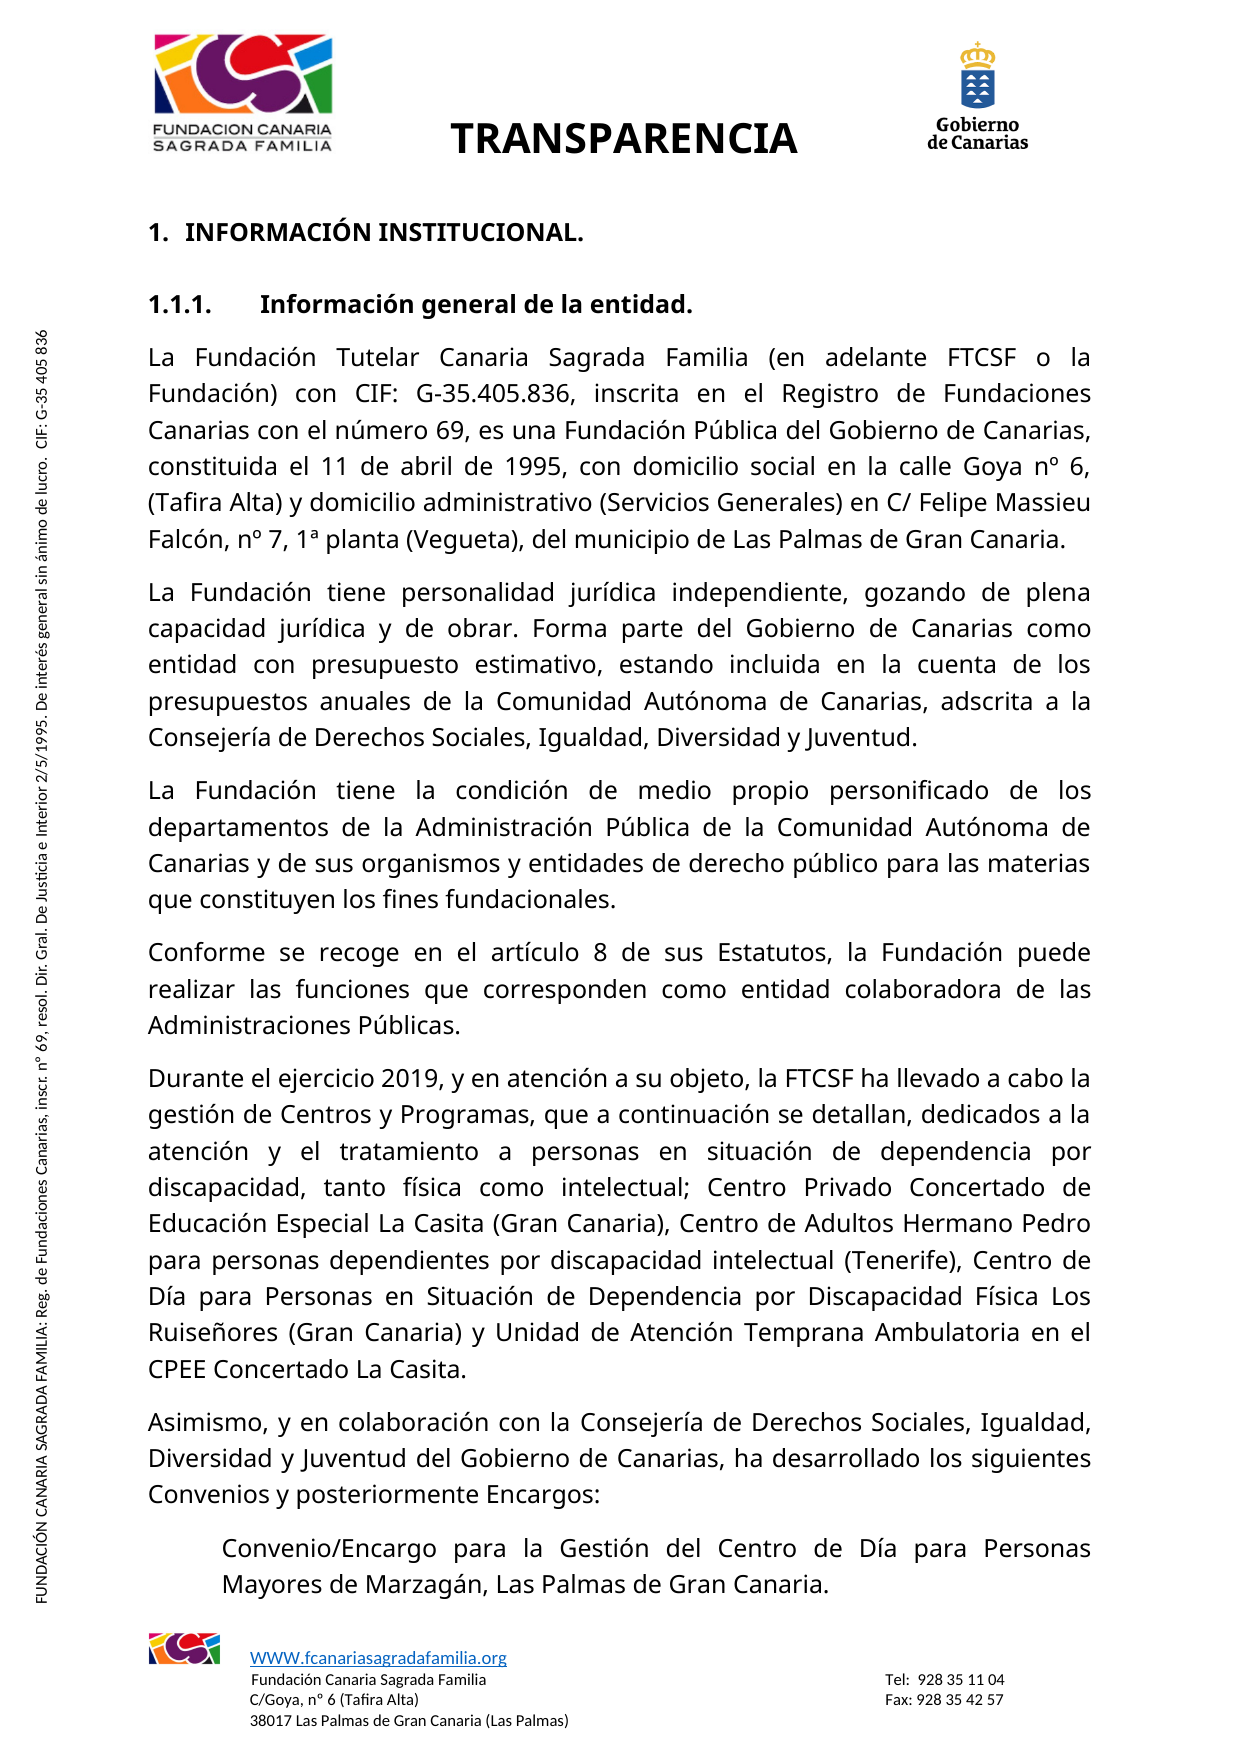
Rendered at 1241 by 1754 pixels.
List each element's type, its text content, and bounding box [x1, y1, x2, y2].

text Conforme se recoge en el artículo 8 de sus Estatutos, la Fundación puede realizar las funciones que corresponden como entidad colaboradora de las Administraciones Públicas. [148, 935, 1092, 1042]
list INFORMACIÓN INSTITUCIONAL. [148, 214, 1092, 248]
text La Fundación tiene la condición de medio propio personificado de los departamentos de la Administración Pública de la Comunidad Autónoma de Canarias y de sus organismos y entidades de derecho público para las materias que constituyen los fines fundacionales. [148, 773, 1092, 916]
list Información general de la entidad. [148, 287, 1092, 321]
picture [147, 29, 337, 154]
text La Fundación tiene personalidad jurídica independiente, gozando de plena capacidad jurídica y de obrar. Forma parte del Gobierno de Canarias como entidad con presupuesto estimativo, estando incluida en la cuenta de los presupuestos anuales de la Comunidad Autónoma de Canarias, adscrita a la Consejería de Derechos Sociales, Igualdad, Diversidad y Juventud. [148, 574, 1092, 754]
picture [147, 1631, 220, 1665]
text Convenio/Encargo para la Gestión del Centro de Día para Personas Mayores de Marzagán, Las Palmas de Gran Canaria. [221, 1530, 1092, 1601]
text La Fundación Tutelar Canaria Sagrada Familia (en adelante FTCSF o la Fundación) con CIF: G-35.405.836, inscrita en el Registro de Fundaciones Canarias con el número 69, es una Fundación Pública del Gobierno de Canarias, constituida el 11 de abril de 1995, con domicilio social en la calle Goya nº 6, (Tafira Alta) y domicilio administrativo (Servicios Generales) en C/ Felipe Massieu Falcón, nº 7, 1ª planta (Vegueta), del municipio de Las Palmas de Gran Canaria. [148, 339, 1092, 555]
text Durante el ejercicio 2019, y en atención a su objeto, la FTCSF ha llevado a cabo la gestión de Centros y Programas, que a continuación se detallan, dedicados a la atención y el tratamiento a personas en situación de dependencia por discapacidad, tanto física como intelectual; Centro Privado Concertado de Educación Especial La Casita (Gran Canaria), Centro de Adultos Hermano Pedro para personas dependientes por discapacidad intelectual (Tenerife), Centro de Día para Personas en Situación de Dependencia por Discapacidad Física Los Ruiseñores (Gran Canaria) y Unidad de Atención Temprana Ambulatoria en el CPEE Concertado La Casita. [148, 1061, 1092, 1386]
picture [917, 37, 1037, 154]
text Asimismo, y en colaboración con la Consejería de Derechos Sociales, Igualdad, Diversidad y Juventud del Gobierno de Canarias, ha desarrollado los siguientes Convenios y posteriormente Encargos: [148, 1404, 1092, 1511]
